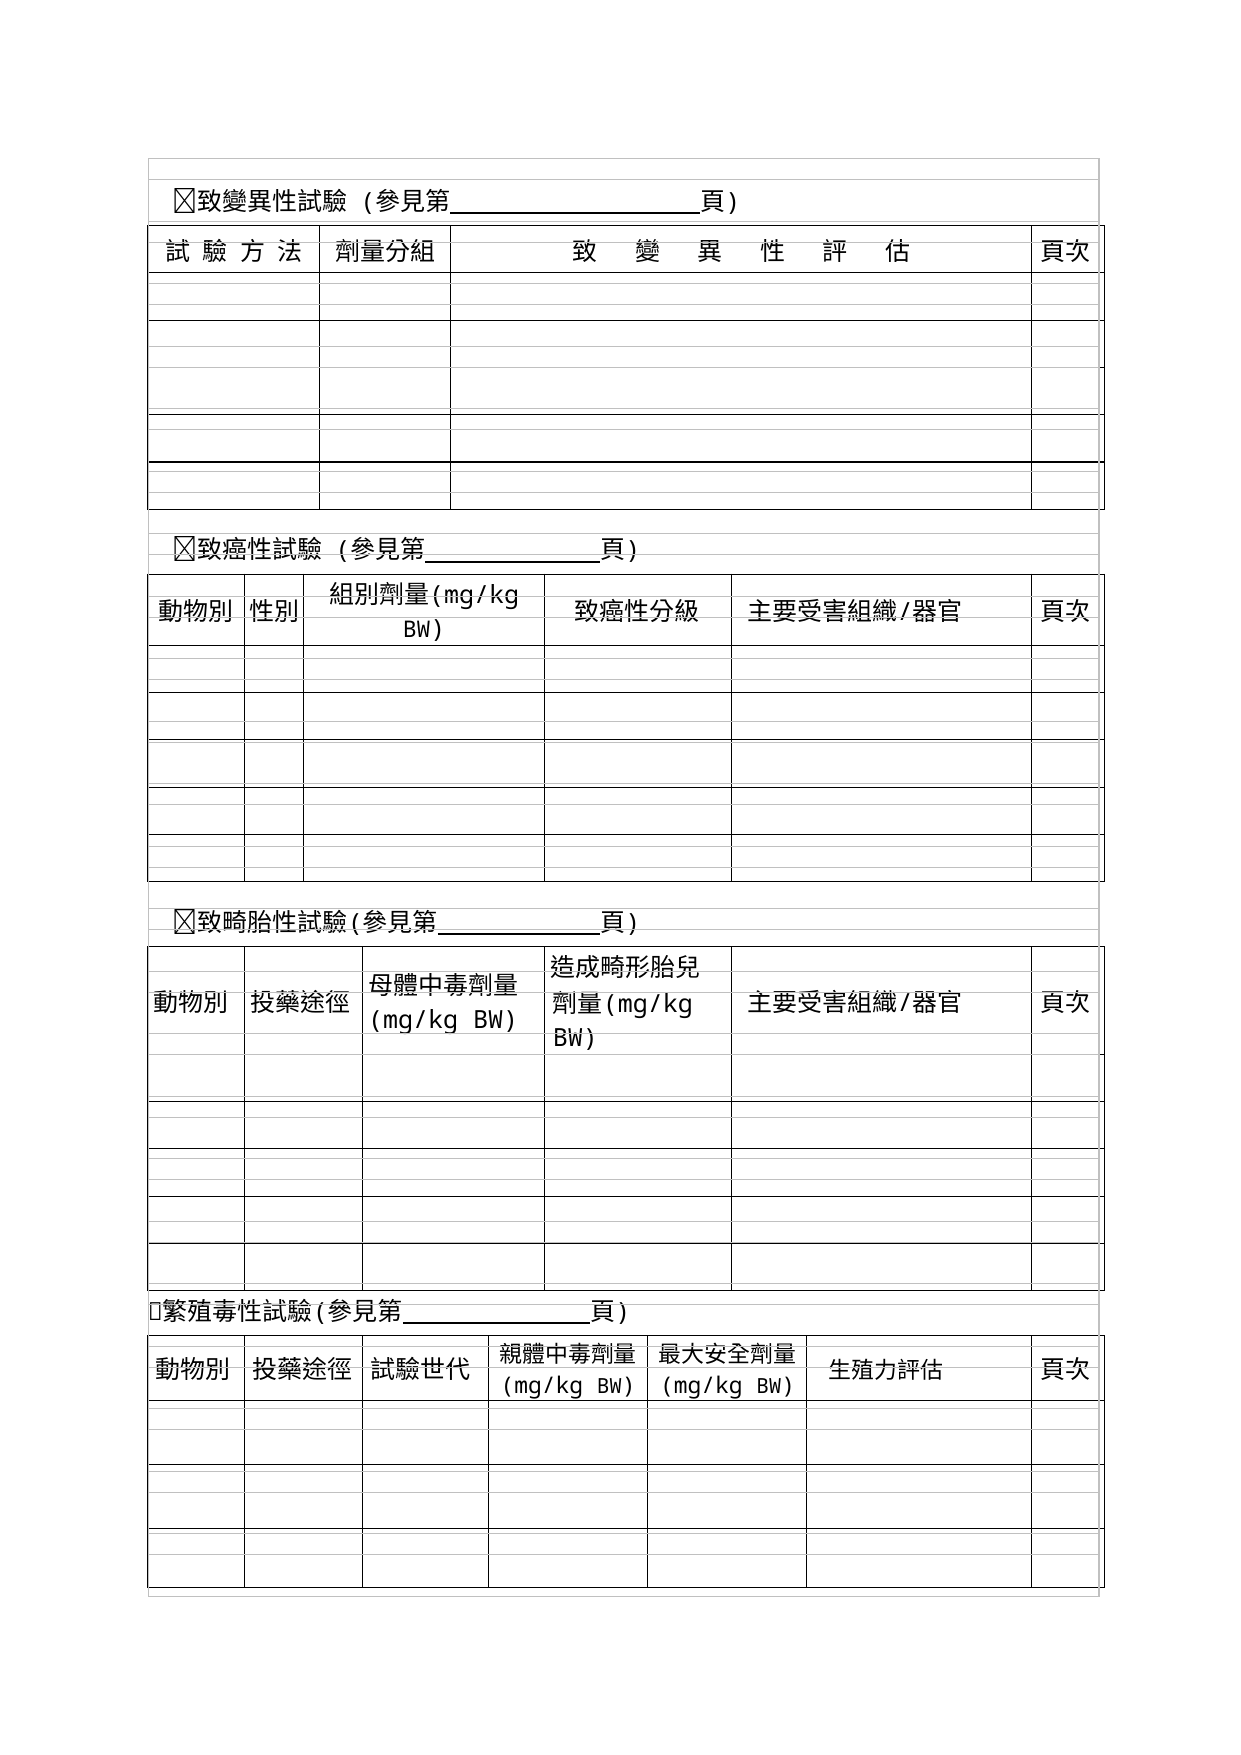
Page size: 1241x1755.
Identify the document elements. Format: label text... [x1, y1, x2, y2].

table_cell [245, 646, 303, 658]
table_cell [245, 868, 303, 881]
table_cell [149, 1284, 244, 1290]
text 致畸胎性試驗(參見第 頁) [195, 909, 1098, 929]
table_cell [732, 1149, 1031, 1158]
table_header (mg/kg BW) [489, 1368, 647, 1400]
table_cell [363, 1118, 544, 1148]
table_cell [545, 1197, 731, 1221]
table_cell [1032, 415, 1098, 429]
table_cell [732, 835, 1031, 846]
table_cell [451, 321, 1031, 346]
table_header 性別 [245, 618, 303, 645]
table_cell [245, 805, 303, 834]
table_cell [149, 1197, 244, 1221]
table_cell [1100, 1102, 1104, 1148]
table_cell [545, 1159, 731, 1179]
table_cell [149, 430, 319, 461]
table_cell [149, 722, 244, 739]
table_header 組別劑量(mg/kg BW) [304, 618, 544, 645]
table_header 頁次 [1100, 575, 1104, 645]
table_cell [807, 1472, 1031, 1492]
table_header 投藥途徑 [245, 1336, 362, 1346]
table_cell [1100, 368, 1104, 414]
table_cell [732, 680, 1031, 692]
table_cell [1100, 415, 1104, 461]
table_cell [245, 847, 303, 867]
table_header [320, 226, 450, 242]
table_header [1100, 226, 1104, 272]
table_cell [451, 273, 1031, 283]
table_cell [489, 1555, 647, 1587]
table_header 動物別 [149, 575, 244, 596]
table_cell [732, 1118, 1031, 1148]
table_cell [1032, 693, 1098, 721]
table_cell [1100, 835, 1104, 881]
table_header 親體中毒劑量 [489, 1347, 647, 1367]
table_header 母體中毒劑量 (mg/kg BW) [363, 993, 544, 1033]
table_cell [363, 1534, 488, 1554]
table_cell [245, 1102, 362, 1117]
table_cell [363, 1430, 488, 1464]
table_header 投藥途徑 [245, 993, 362, 1033]
table_cell [1032, 1222, 1098, 1242]
table_cell [1032, 1472, 1098, 1492]
table_cell [732, 659, 1031, 679]
table_cell [807, 1534, 1031, 1554]
table_header 性別 [245, 575, 303, 596]
table_cell [149, 493, 319, 509]
table_cell [1032, 1159, 1098, 1179]
table_header [149, 972, 244, 992]
table_cell [1032, 1430, 1098, 1464]
table_header 動物別 [163, 1368, 171, 1377]
table_cell [545, 1118, 731, 1148]
table_header 試驗世代 [363, 1368, 488, 1400]
table_cell [149, 788, 244, 804]
table_cell [1100, 1055, 1104, 1101]
table_cell [807, 1529, 1031, 1533]
table_header [149, 1034, 244, 1054]
table_header 動物別 [149, 597, 244, 617]
table_cell [320, 409, 450, 414]
table_header 頁次 [1100, 1336, 1104, 1400]
table_header 生殖力評估 [807, 1336, 1031, 1346]
table_cell [545, 680, 731, 692]
table_cell [363, 1401, 488, 1408]
text 致變異性試驗 (參見第 頁) [149, 180, 1098, 217]
table_cell [245, 743, 303, 783]
table_cell [149, 1244, 244, 1283]
table_cell [149, 284, 319, 304]
text 致癌性試驗 (參見第 頁) [149, 528, 1098, 533]
table_cell [1032, 659, 1098, 679]
table_header 頁次 [1032, 575, 1098, 596]
table_header 劑量分組 [320, 243, 450, 272]
table_cell [363, 1555, 488, 1587]
table_cell [648, 1401, 806, 1408]
table_cell [245, 680, 303, 692]
table_cell [1032, 463, 1098, 471]
table_cell [363, 1055, 544, 1096]
table_header [489, 1336, 647, 1346]
table_header 性別 [245, 597, 303, 617]
table_cell [245, 788, 303, 804]
table_cell [149, 472, 319, 492]
table_header 動物別 [200, 605, 205, 617]
table_cell [1032, 805, 1098, 834]
table_cell [1032, 1149, 1098, 1158]
table_cell [1100, 321, 1104, 367]
table_cell [732, 788, 1031, 804]
table_header 頁次 [1032, 993, 1098, 1033]
table_cell [732, 847, 1031, 867]
table_cell [732, 1180, 1031, 1196]
table_cell [363, 1244, 544, 1283]
table_cell [732, 1244, 1031, 1283]
table_header 生殖力評估 [807, 1347, 1031, 1367]
table_cell [320, 273, 450, 283]
table_cell [304, 722, 544, 739]
table_cell [149, 1222, 244, 1242]
table_cell [149, 1493, 244, 1527]
table_cell [149, 1118, 244, 1148]
table_cell [1032, 1055, 1098, 1096]
table_cell [320, 463, 450, 471]
table_cell [545, 659, 731, 679]
table_cell [149, 868, 244, 881]
table_cell [245, 1529, 362, 1533]
table_cell [1032, 1529, 1098, 1533]
table_cell [149, 409, 319, 414]
table_cell [1032, 273, 1098, 283]
table_cell [1032, 1244, 1098, 1283]
table_cell [149, 743, 244, 783]
table_header (mg/kg BW) [648, 1368, 806, 1400]
table_cell [149, 1409, 244, 1429]
table_cell [245, 1493, 362, 1527]
table_cell [245, 835, 303, 846]
table_cell [245, 1465, 362, 1471]
table_cell [363, 1222, 544, 1242]
table_cell [545, 788, 731, 804]
table_cell [149, 347, 319, 367]
table_header [648, 1336, 806, 1346]
table_header [732, 947, 1031, 971]
table_header 頁次 [1032, 1368, 1098, 1400]
table_cell [245, 1284, 362, 1290]
table_cell [489, 1529, 647, 1533]
table_header [149, 226, 319, 242]
table_header 頁次 [1032, 1336, 1098, 1346]
table_cell [732, 1222, 1031, 1242]
table_cell [545, 1097, 731, 1101]
table_cell [807, 1430, 1031, 1464]
table_cell [545, 646, 731, 658]
table_cell [1032, 321, 1098, 346]
table_cell [363, 1472, 488, 1492]
table_cell [304, 805, 544, 834]
table_cell [320, 321, 450, 346]
table_cell [245, 1222, 362, 1242]
table_cell [489, 1401, 647, 1408]
table_cell [304, 788, 544, 804]
table_cell [149, 1180, 244, 1196]
table_cell [1032, 409, 1098, 414]
text [149, 1291, 1098, 1304]
table_cell [451, 347, 1031, 367]
table_header 生殖力評估 [807, 1368, 1031, 1400]
table_cell [304, 743, 544, 783]
table_header [245, 1034, 362, 1054]
table_header 動物別 [166, 607, 174, 617]
table_cell [648, 1529, 806, 1533]
table_cell [363, 1102, 544, 1117]
table_cell [807, 1465, 1031, 1471]
table_cell [807, 1409, 1031, 1429]
text 致畸胎性試驗(參見第 頁) [176, 910, 193, 929]
table_cell [489, 1430, 647, 1464]
table_cell [1100, 788, 1104, 834]
table_header 母體中毒劑量 (mg/kg BW) [363, 1034, 544, 1054]
table_cell [545, 847, 731, 867]
table_header 造成畸形胎兒 劑量(mg/kg BW) [545, 993, 731, 1033]
table_cell [149, 1401, 244, 1408]
table_cell [320, 284, 450, 304]
table_cell [245, 1244, 362, 1283]
table_cell [149, 273, 319, 283]
table_header 投藥途徑 [245, 1347, 362, 1367]
table_cell [648, 1534, 806, 1554]
table_cell [363, 1284, 544, 1290]
text 繁殖毒性試驗(參見第 頁) [149, 1305, 1098, 1327]
table_cell [451, 493, 1031, 509]
table_cell [1100, 1465, 1104, 1527]
table_cell [545, 835, 731, 846]
table_cell [1100, 740, 1104, 787]
table_cell [363, 1409, 488, 1429]
table_cell [363, 1149, 544, 1158]
text 致癌性試驗 (參見第 頁) [149, 534, 1098, 554]
table_cell [245, 1149, 362, 1158]
table_header 造成畸形胎兒 劑量(mg/kg BW) [545, 947, 731, 971]
table_cell [1032, 472, 1098, 492]
table_header [1032, 1034, 1098, 1054]
table_header 致癌性分級 [545, 575, 731, 596]
table_cell [149, 1097, 244, 1101]
table_cell [1100, 693, 1104, 739]
table_cell [1032, 1097, 1098, 1101]
table_cell [807, 1493, 1031, 1527]
table_cell [732, 1197, 1031, 1221]
table_cell [489, 1534, 647, 1554]
table_cell [732, 1055, 1031, 1096]
table_cell [648, 1472, 806, 1492]
table_cell [1100, 463, 1104, 509]
table_cell [149, 693, 244, 721]
table_cell [1032, 493, 1098, 509]
table_cell [451, 472, 1031, 492]
table_header [1100, 947, 1104, 1054]
table_cell [732, 1159, 1031, 1179]
table_cell [245, 1097, 362, 1101]
table_cell [304, 868, 544, 881]
table_cell [1032, 347, 1098, 367]
table_cell [320, 493, 450, 509]
table_cell [1100, 1197, 1104, 1243]
table_cell [1032, 1465, 1098, 1471]
table_cell [1032, 868, 1098, 881]
table_cell [245, 1055, 362, 1096]
table_cell [304, 835, 544, 846]
table_cell [363, 1529, 488, 1533]
table_cell [732, 1284, 1031, 1290]
table_cell [489, 1472, 647, 1492]
table_cell [149, 321, 319, 346]
table_cell [732, 868, 1031, 881]
table_cell [1032, 1284, 1098, 1290]
table_cell [245, 1159, 362, 1179]
table_header [732, 1034, 1031, 1054]
table_header 致 變 異 性 評 估 [451, 243, 1031, 272]
table_cell [149, 646, 244, 658]
table_cell [149, 415, 319, 429]
table_cell [732, 1097, 1031, 1101]
table_cell [149, 1555, 244, 1587]
table_cell [648, 1493, 806, 1527]
table_cell [1100, 646, 1104, 692]
text 致畸胎性試驗(參見第 頁) [149, 909, 174, 929]
table_cell [245, 1197, 362, 1221]
table_cell [489, 1493, 647, 1527]
table_cell [732, 805, 1031, 834]
table_cell [304, 693, 544, 721]
table_cell [363, 1465, 488, 1471]
table_cell [451, 409, 1031, 414]
table_header [451, 226, 1031, 242]
table_cell [451, 415, 1031, 429]
table_cell [245, 1401, 362, 1408]
table_header 動物別 [149, 1336, 244, 1346]
table_header 頁次 [1075, 1363, 1086, 1367]
table_cell [149, 680, 244, 692]
table_cell [545, 693, 731, 721]
table_cell [1032, 1493, 1098, 1527]
table_cell [363, 1180, 544, 1196]
table_header 組別劑量(mg/kg BW) [304, 575, 544, 596]
table_cell [149, 659, 244, 679]
table_cell [545, 1180, 731, 1196]
table_cell [304, 680, 544, 692]
table_cell [732, 1102, 1031, 1117]
table_cell [451, 463, 1031, 471]
table_cell [1032, 1180, 1098, 1196]
table_cell [1032, 743, 1098, 783]
table_header 主要受害組織/器官 [732, 597, 1031, 617]
table_header 試驗世代 [363, 1336, 488, 1346]
table_cell [149, 305, 319, 319]
table_cell [1032, 430, 1098, 461]
table_cell [1032, 680, 1098, 692]
table_cell [149, 1149, 244, 1158]
table_cell [320, 472, 450, 492]
table_header 組別劑量(mg/kg BW) [304, 597, 544, 617]
table_header 母體中毒劑量 (mg/kg BW) [363, 947, 544, 971]
table_cell [545, 1055, 731, 1096]
table_cell [245, 1409, 362, 1429]
table_cell [320, 305, 450, 319]
table_cell [363, 1197, 544, 1221]
table_cell [1032, 284, 1098, 304]
table_cell [304, 659, 544, 679]
table_cell [363, 1097, 544, 1101]
table_cell [451, 284, 1031, 304]
table_cell [545, 1284, 731, 1290]
table_cell [732, 693, 1031, 721]
table_cell [451, 305, 1031, 319]
table_cell [1032, 847, 1098, 867]
table_header [245, 972, 362, 992]
table_cell [1032, 1409, 1098, 1429]
table_cell [363, 1159, 544, 1179]
table_header 造成畸形胎兒 劑量(mg/kg BW) [545, 972, 731, 992]
text 致畸胎性試驗(參見第 頁) [149, 930, 1098, 938]
table_cell [1100, 1401, 1104, 1464]
table_cell [732, 743, 1031, 783]
table_cell [320, 368, 450, 408]
table_header 母體中毒劑量 (mg/kg BW) [363, 972, 544, 992]
table_cell [320, 430, 450, 461]
table_cell [1032, 788, 1098, 804]
table_cell [648, 1555, 806, 1587]
table_cell [363, 1493, 488, 1527]
table_cell [304, 646, 544, 658]
table_cell [1032, 1534, 1098, 1554]
table_header 致癌性分級 [545, 618, 731, 645]
table_header [1032, 972, 1098, 992]
table_cell [149, 1430, 244, 1464]
table_cell [149, 847, 244, 867]
table_cell [149, 1102, 244, 1117]
table_cell [320, 415, 450, 429]
table_cell [732, 722, 1031, 739]
table_cell [1032, 835, 1098, 846]
text 致癌性試驗 (參見第 頁) [149, 555, 1098, 566]
table_cell [245, 1118, 362, 1148]
table_cell [648, 1465, 806, 1471]
table_cell [1100, 1529, 1104, 1587]
table_cell [149, 835, 244, 846]
table_cell [149, 1055, 244, 1096]
table_cell [304, 847, 544, 867]
table_header 頁次 [1032, 618, 1098, 645]
table_cell [545, 805, 731, 834]
table_cell [1032, 1102, 1098, 1117]
table_cell [545, 1102, 731, 1117]
table_cell [1032, 722, 1098, 739]
table_header [732, 972, 1031, 992]
table_header 造成畸形胎兒 劑量(mg/kg BW) [545, 1034, 731, 1054]
table_cell [149, 1472, 244, 1492]
table_cell [1032, 646, 1098, 658]
text 致癌性試驗 (參見第 頁) [176, 537, 193, 554]
table_cell [732, 646, 1031, 658]
table_cell [149, 368, 319, 408]
table_cell [451, 368, 1031, 408]
table_cell [149, 1529, 244, 1533]
text 致畸胎性試驗(參見第 頁) [149, 901, 1098, 908]
table_cell [1100, 273, 1104, 319]
table_header 試 驗 方 法 [149, 243, 319, 272]
table_cell [1032, 1555, 1098, 1587]
table_cell [245, 1180, 362, 1196]
table_cell [545, 1222, 731, 1242]
table_header 動物別 [149, 993, 244, 1033]
table_cell [1100, 1244, 1104, 1290]
table_cell [489, 1409, 647, 1429]
table_header [1032, 226, 1098, 242]
table_header 主要受害組織/器官 [732, 575, 1031, 596]
table_cell [245, 1555, 362, 1587]
table_cell [648, 1409, 806, 1429]
table_cell [451, 430, 1031, 461]
table_cell [149, 805, 244, 834]
table_cell [320, 347, 450, 367]
table_cell [245, 1472, 362, 1492]
table_header 頁次 [1032, 1347, 1098, 1367]
table_header 動物別 [149, 1347, 244, 1367]
table_cell [245, 659, 303, 679]
table_cell [545, 722, 731, 739]
table_cell [245, 722, 303, 739]
table_cell [545, 1244, 731, 1283]
table_header 頁次 [1032, 597, 1098, 617]
table_header [149, 947, 244, 971]
table_cell [1032, 305, 1098, 319]
table_header 主要受害組織/器官 [732, 618, 1031, 645]
table_cell [807, 1401, 1031, 1408]
table_cell [245, 1430, 362, 1464]
table_cell [1032, 1401, 1098, 1408]
table_cell [648, 1430, 806, 1464]
table_header 試驗世代 [363, 1347, 488, 1367]
table_cell [245, 1534, 362, 1554]
table_header [245, 947, 362, 971]
table_header 致癌性分級 [545, 597, 731, 617]
table_cell [1032, 368, 1098, 408]
table_header 動物別 [174, 607, 180, 617]
table_cell [1100, 1149, 1104, 1196]
table_cell [545, 868, 731, 881]
table_cell [545, 1149, 731, 1158]
table_header 主要受害組織/器官 [732, 993, 1031, 1033]
table_cell [149, 1465, 244, 1471]
table_cell [807, 1555, 1031, 1587]
table_cell [149, 1159, 244, 1179]
table_cell [545, 743, 731, 783]
table_header 動物別 [149, 618, 244, 645]
table_header 動物別 [149, 1368, 244, 1400]
table_cell [149, 463, 319, 471]
table_cell [245, 693, 303, 721]
table_header 最大安全劑量 [648, 1347, 806, 1367]
table_header 投藥途徑 [245, 1368, 362, 1400]
table_header [1032, 947, 1098, 971]
table_header 頁次 [1032, 243, 1098, 272]
table_cell [1032, 1197, 1098, 1221]
table_cell [149, 1534, 244, 1554]
table_cell [1032, 1118, 1098, 1148]
table_cell [489, 1465, 647, 1471]
